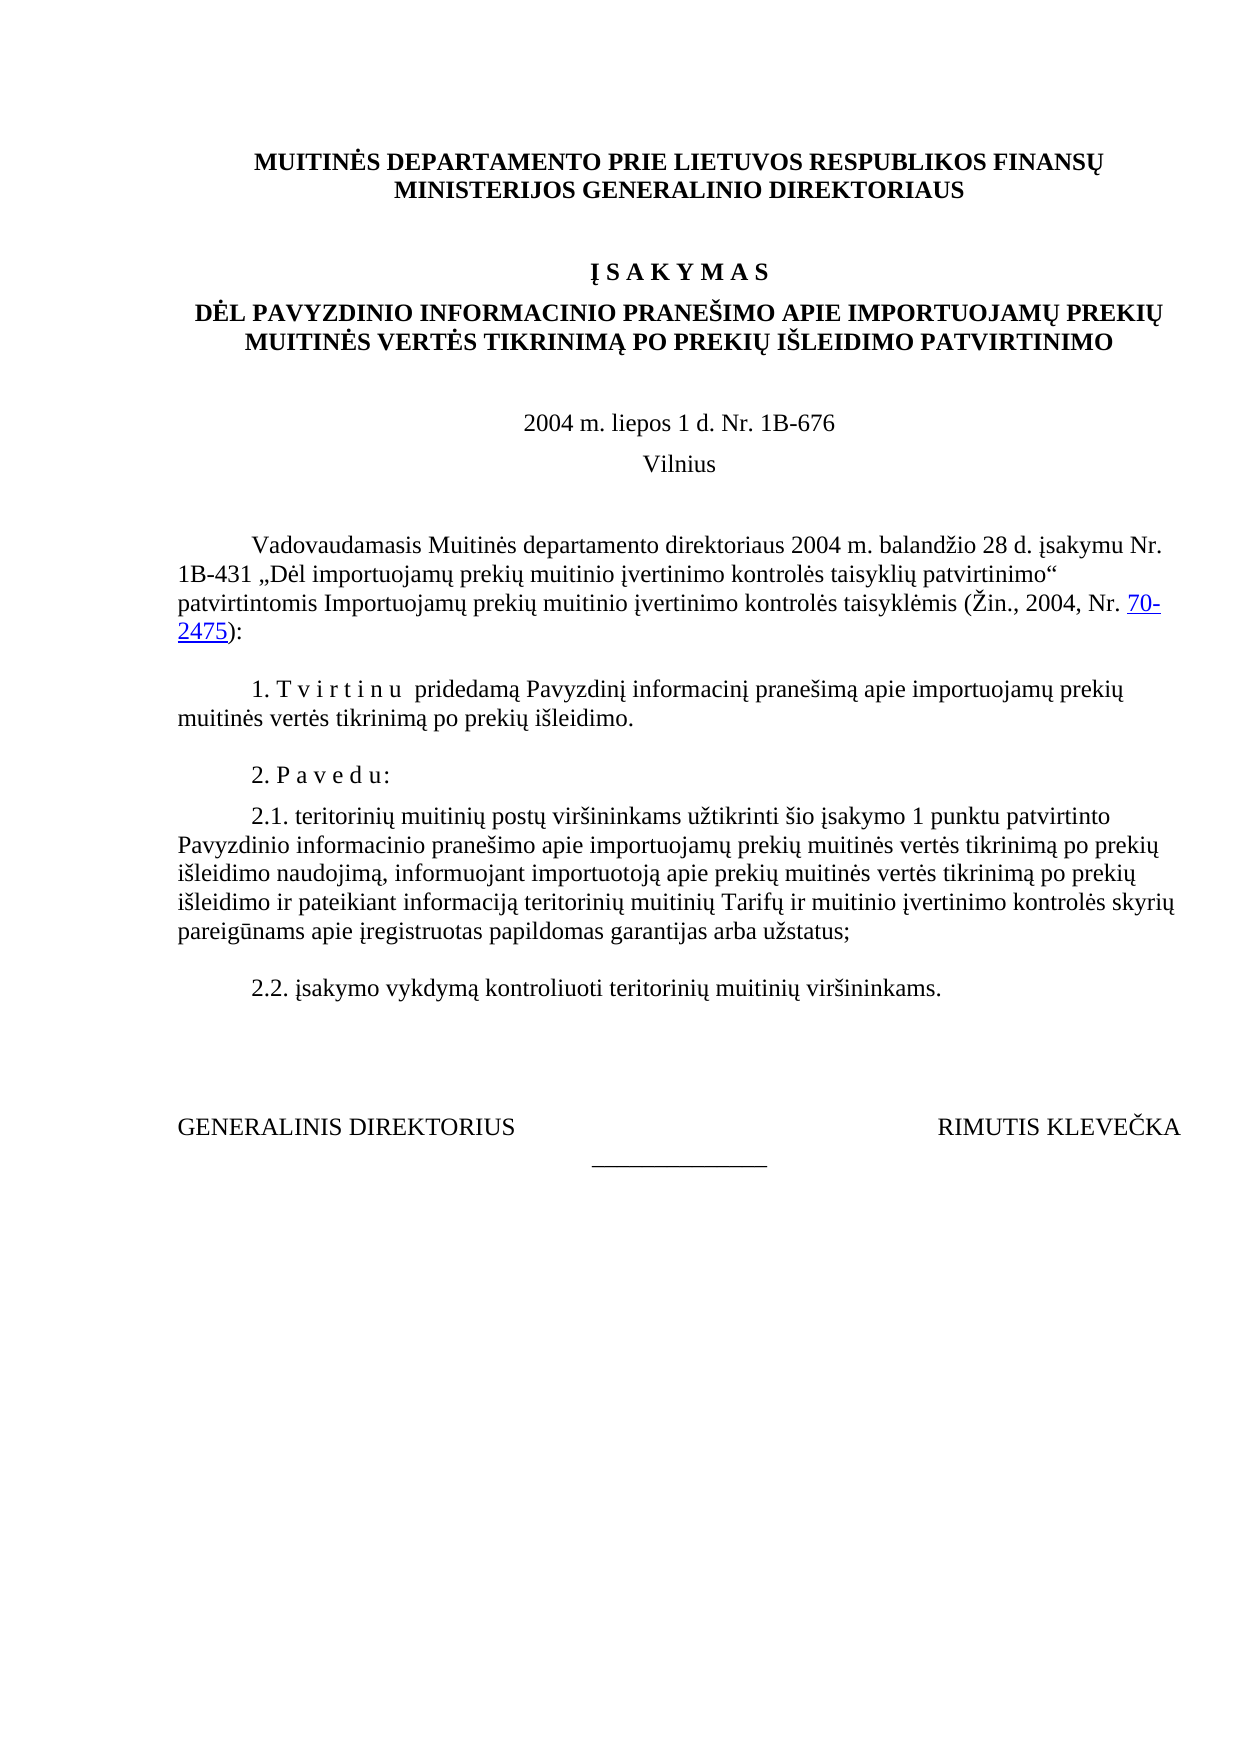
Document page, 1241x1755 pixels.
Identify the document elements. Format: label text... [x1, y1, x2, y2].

text DĖL PAVYZDINIO INFORMACINIO PRANEŠIMO APIE IMPORTUOJAMŲ PREKIŲ MUITINĖS VERTĖS TIKRINIMĄ PO PREKIŲ IŠLEIDIMO PATVIRTINIMO [177, 298, 1181, 355]
text GENERALINIS DIREKTORIUS RIMUTIS KLEVEČKA [177, 1112, 1181, 1141]
text 2.1. teritorinių muitinių postų viršininkams užtikrinti šio įsakymo 1 punktu patvirtinto Pavyzdinio informacinio pranešimo apie importuojamų prekių muitinės vertės tikrinimą po prekių išleidimo naudojimą, informuojant importuotoją apie prekių muitinės vertės tikrinimą po prekių išleidimo ir pateikiant informaciją teritorinių muitinių Tarifų ir muitinio įvertinimo kontrolės skyrių pareigūnams apie įregistruotas papildomas garantijas arba užstatus; [177, 801, 1181, 945]
text ______________ [177, 1141, 1181, 1170]
text 2. Pavedu: [177, 760, 1181, 789]
text 2004 m. liepos 1 d. Nr. 1B-676 [177, 408, 1181, 437]
text 2.2. įsakymo vykdymą kontroliuoti teritorinių muitinių viršininkams. [177, 973, 1181, 1002]
text 1. Tvirtinu pridedamą Pavyzdinį informacinį pranešimą apie importuojamų prekių muitinės vertės tikrinimą po prekių išleidimo. [177, 674, 1181, 731]
text Į S A K Y M A S [177, 257, 1181, 286]
text Vadovaudamasis Muitinės departamento direktoriaus 2004 m. balandžio 28 d. įsakymu Nr. 1B-431 „Dėl importuojamų prekių muitinio įvertinimo kontrolės taisyklių patvirtinimo“ patvirtintomis Importuojamų prekių muitinio įvertinimo kontrolės taisyklėmis (Žin., 2004, Nr. 70-2475): [177, 530, 1181, 645]
text Vilnius [177, 449, 1181, 477]
text MUITINĖS DEPARTAMENTO PRIE LIETUVOS RESPUBLIKOS FINANSŲ MINISTERIJOS GENERALINIO DIREKTORIAUS [177, 147, 1181, 204]
